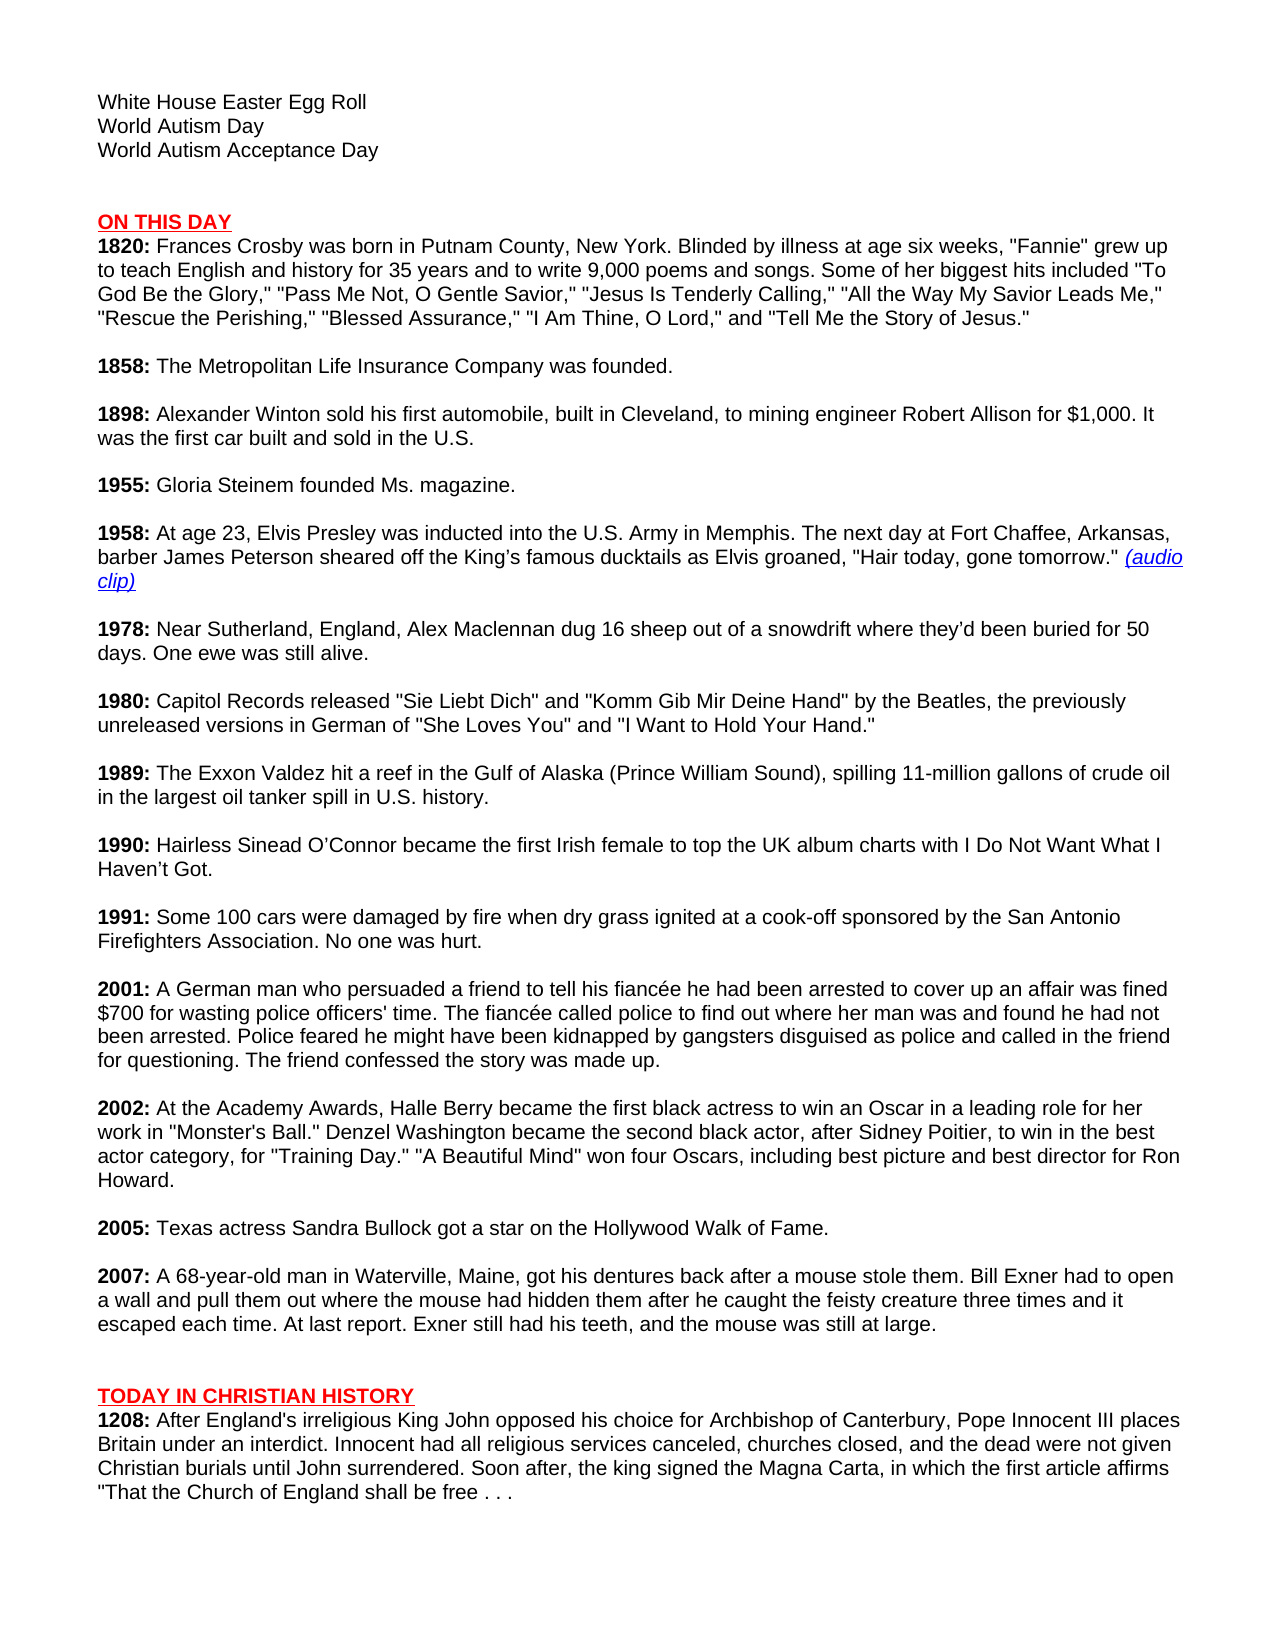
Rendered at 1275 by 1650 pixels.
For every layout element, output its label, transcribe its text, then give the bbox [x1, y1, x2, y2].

text 2007: A 68-year-old man in Waterville, Maine, got his dentures back after a mouse stole them. Bill Exner had to open a wall and pull them out where the mouse had hidden them after he caught the feisty creature three times and it escaped each time. At last report. Exner still had his teeth, and the mouse was still at large. [97, 1264, 1185, 1336]
text 1820: Frances Crosby was born in Putnam County, New York. Blinded by illness at age six weeks, "Fannie" grew up to teach English and history for 35 years and to write 9,000 poems and songs. Some of her biggest hits included "To God Be the Glory," "Pass Me Not, O Gentle Savior," "Jesus Is Tenderly Calling," "All the Way My Savior Leads Me," "Rescue the Perishing," "Blessed Assurance," "I Am Thine, O Lord," and "Tell Me the Story of Jesus." [97, 234, 1185, 329]
text 1989: The Exxon Valdez hit a reef in the Gulf of Alaska (Prince William Sound), spilling 11-million gallons of crude oil in the largest oil tanker spill in U.S. history. [97, 761, 1185, 809]
text 1958: At age 23, Elvis Presley was inducted into the U.S. Army in Memphis. The next day at Fort Chaffee, Arkansas, barber James Peterson sheared off the King’s famous ducktails as Elvis groaned, "Hair today, gone tomorrow." (audio clip) [97, 521, 1185, 593]
text White House Easter Egg Roll World Autism Day World Autism Acceptance Day [97, 90, 1185, 162]
text 1990: Hairless Sinead O’Connor became the first Irish female to top the UK album charts with I Do Not Want What I Haven’t Got. [97, 833, 1185, 881]
text 1955: Gloria Steinem founded Ms. magazine. [97, 473, 1185, 497]
text 2001: A German man who persuaded a friend to tell his fiancée he had been arrested to cover up an affair was fined $700 for wasting police officers' time. The fiancée called police to find out where her man was and found he had not been arrested. Police feared he might have been kidnapped by gangsters disguised as police and called in the friend for questioning. The friend confessed the story was made up. [97, 976, 1185, 1072]
text 2005: Texas actress Sandra Bullock got a star on the Hollywood Walk of Fame. [97, 1216, 1185, 1240]
text 1898: Alexander Winton sold his first automobile, built in Cleveland, to mining engineer Robert Allison for $1,000. It was the first car built and sold in the U.S. [97, 401, 1185, 449]
text TODAY IN CHRISTIAN HISTORY [97, 1384, 1185, 1408]
text 1208: After England's irreligious King John opposed his choice for Archbishop of Canterbury, Pope Innocent III places Britain under an interdict. Innocent had all religious services canceled, churches closed, and the dead were not given Christian burials until John surrendered. Soon after, the king signed the Magna Carta, in which the first article affirms "That the Church of England shall be free . . . [97, 1408, 1185, 1503]
text 2002: At the Academy Awards, Halle Berry became the first black actress to win an Oscar in a leading role for her work in "Monster's Ball." Denzel Washington became the second black actor, after Sidney Poitier, to win in the best actor category, for "Training Day." "A Beautiful Mind" won four Oscars, including best picture and best director for Ron Howard. [97, 1096, 1185, 1192]
text 1980: Capitol Records released "Sie Liebt Dich" and "Komm Gib Mir Deine Hand" by the Beatles, the previously unreleased versions in German of "She Loves You" and "I Want to Hold Your Hand." [97, 689, 1185, 737]
text 1978: Near Sutherland, England, Alex Maclennan dug 16 sheep out of a snowdrift where they’d been buried for 50 days. One ewe was still alive. [97, 617, 1185, 665]
text 1991: Some 100 cars were damaged by fire when dry grass ignited at a cook-off sponsored by the San Antonio Firefighters Association. No one was hurt. [97, 904, 1185, 952]
text ON THIS DAY [97, 210, 1185, 234]
text 1858: The Metropolitan Life Insurance Company was founded. [97, 353, 1185, 377]
